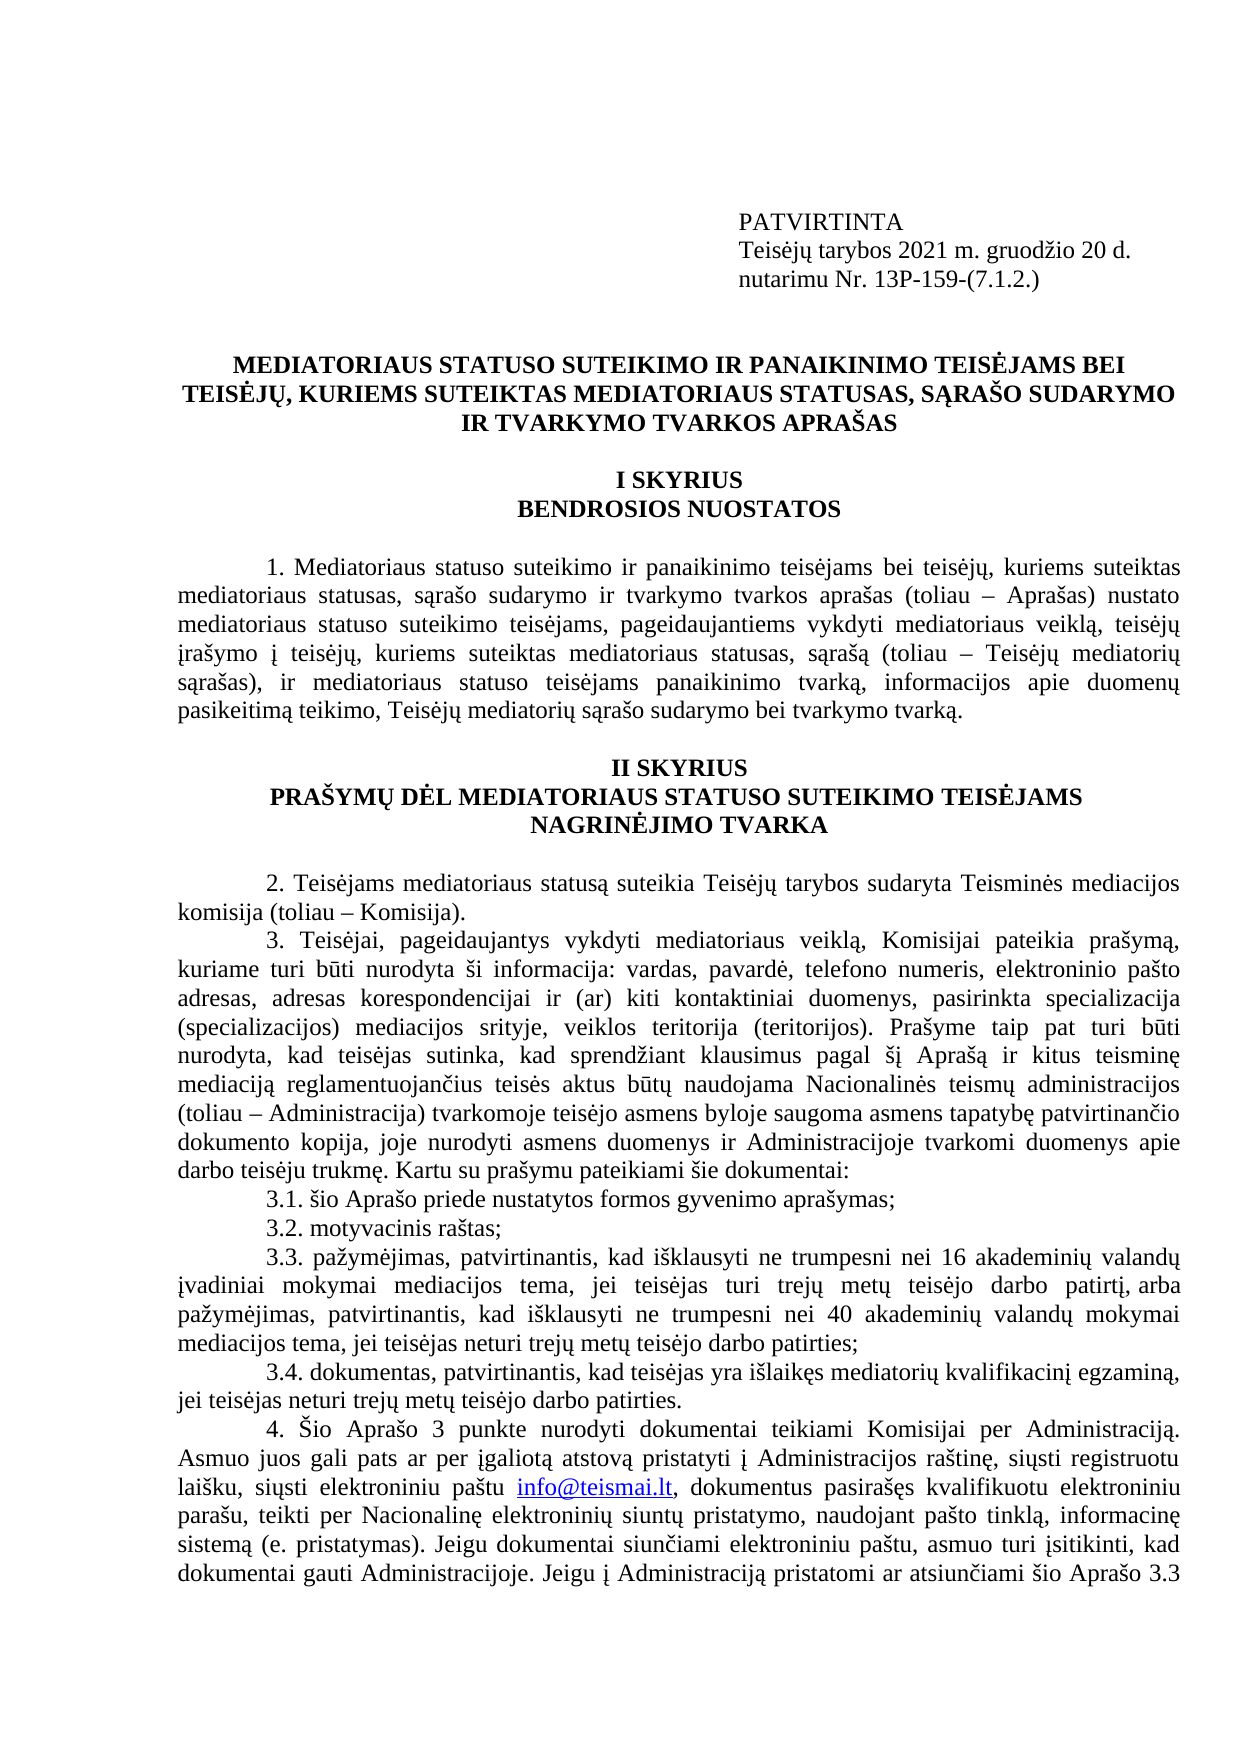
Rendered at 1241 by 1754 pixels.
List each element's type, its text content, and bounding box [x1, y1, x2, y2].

text NAGRINĖJIMO TVARKA [177, 810, 1181, 839]
text 3.1. šio Aprašo priede nustatytos formos gyvenimo aprašymas; [177, 1184, 1181, 1213]
text 3.2. motyvacinis raštas; [177, 1213, 1181, 1242]
text 3.4. dokumentas, patvirtinantis, kad teisėjas yra išlaikęs mediatorių kvalifikacinį egzaminą, jei teisėjas neturi trejų metų teisėjo darbo patirties. [177, 1357, 1181, 1414]
text 2. Teisėjams mediatoriaus statusą suteikia Teisėjų tarybos sudaryta Teisminės mediacijos komisija (toliau – Komisija). [177, 868, 1181, 925]
text PATVIRTINTA [738, 207, 1181, 235]
text 3. Teisėjai, pageidaujantys vykdyti mediatoriaus veiklą, Komisijai pateikia prašymą, kuriame turi būti nurodyta ši informacija: vardas, pavardė, telefono numeris, elektroninio pašto adresas, adresas korespondencijai ir (ar) kiti kontaktiniai duomenys, pasirinkta specializacija (specializacijos) mediacijos srityje, veiklos teritorija (teritorijos). Prašyme taip pat turi būti nurodyta, kad teisėjas sutinka, kad sprendžiant klausimus pagal šį Aprašą ir kitus teisminę mediaciją reglamentuojančius teisės aktus būtų naudojama Nacionalinės teismų administracijos (toliau – Administracija) tvarkomoje teisėjo asmens byloje saugoma asmens tapatybę patvirtinančio dokumento kopija, joje nurodyti asmens duomenys ir Administracijoje tvarkomi duomenys apie darbo teisėju trukmę. Kartu su prašymu pateikiami šie dokumentai: [177, 925, 1181, 1184]
text nutarimu Nr. 13P-159-(7.1.2.) [738, 264, 1181, 293]
text I SKYRIUS [177, 465, 1181, 494]
text MEDIATORIAUS STATUSO SUTEIKIMO IR PANAIKINIMO TEISĖJAMS BEI TEISĖJŲ, KURIEMS SUTEIKTAS MEDIATORIAUS STATUSAS, SĄRAŠO SUDARYMO IR TVARKYMO TVARKOS APRAŠAS [177, 350, 1181, 437]
text Teisėjų tarybos 2021 m. gruodžio 20 d. [738, 235, 1181, 264]
text 3.3. pažymėjimas, patvirtinantis, kad išklausyti ne trumpesni nei 16 akademinių valandų įvadiniai mokymai mediacijos tema, jei teisėjas turi trejų metų teisėjo darbo patirtį, arba pažymėjimas, patvirtinantis, kad išklausyti ne trumpesni nei 40 akademinių valandų mokymai mediacijos tema, jei teisėjas neturi trejų metų teisėjo darbo patirties; [177, 1242, 1181, 1357]
text 4. Šio Aprašo 3 punkte nurodyti dokumentai teikiami Komisijai per Administraciją. Asmuo juos gali pats ar per įgaliotą atstovą pristatyti į Administracijos raštinę, siųsti registruotu laišku, siųsti elektroniniu paštu info@teismai.lt, dokumentus pasirašęs kvalifikuotu elektroniniu parašu, teikti per Nacionalinę elektroninių siuntų pristatymo, naudojant pašto tinklą, informacinę sistemą (e. pristatymas). Jeigu dokumentai siunčiami elektroniniu paštu, asmuo turi įsitikinti, kad dokumentai gauti Administracijoje. Jeigu į Administraciją pristatomi ar atsiunčiami šio Aprašo 3.3 [177, 1414, 1181, 1587]
text PRAŠYMŲ DĖL MEDIATORIAUS STATUSO SUTEIKIMO TEISĖJAMS [177, 782, 1181, 810]
text 1. Mediatoriaus statuso suteikimo ir panaikinimo teisėjams bei teisėjų, kuriems suteiktas mediatoriaus statusas, sąrašo sudarymo ir tvarkymo tvarkos aprašas (toliau – Aprašas) nustato mediatoriaus statuso suteikimo teisėjams, pageidaujantiems vykdyti mediatoriaus veiklą, teisėjų įrašymo į teisėjų, kuriems suteiktas mediatoriaus statusas, sąrašą (toliau – Teisėjų mediatorių sąrašas), ir mediatoriaus statuso teisėjams panaikinimo tvarką, informacijos apie duomenų pasikeitimą teikimo, Teisėjų mediatorių sąrašo sudarymo bei tvarkymo tvarką. [177, 552, 1181, 724]
text II SKYRIUS [177, 753, 1181, 782]
text BENDROSIOS NUOSTATOS [177, 494, 1181, 523]
